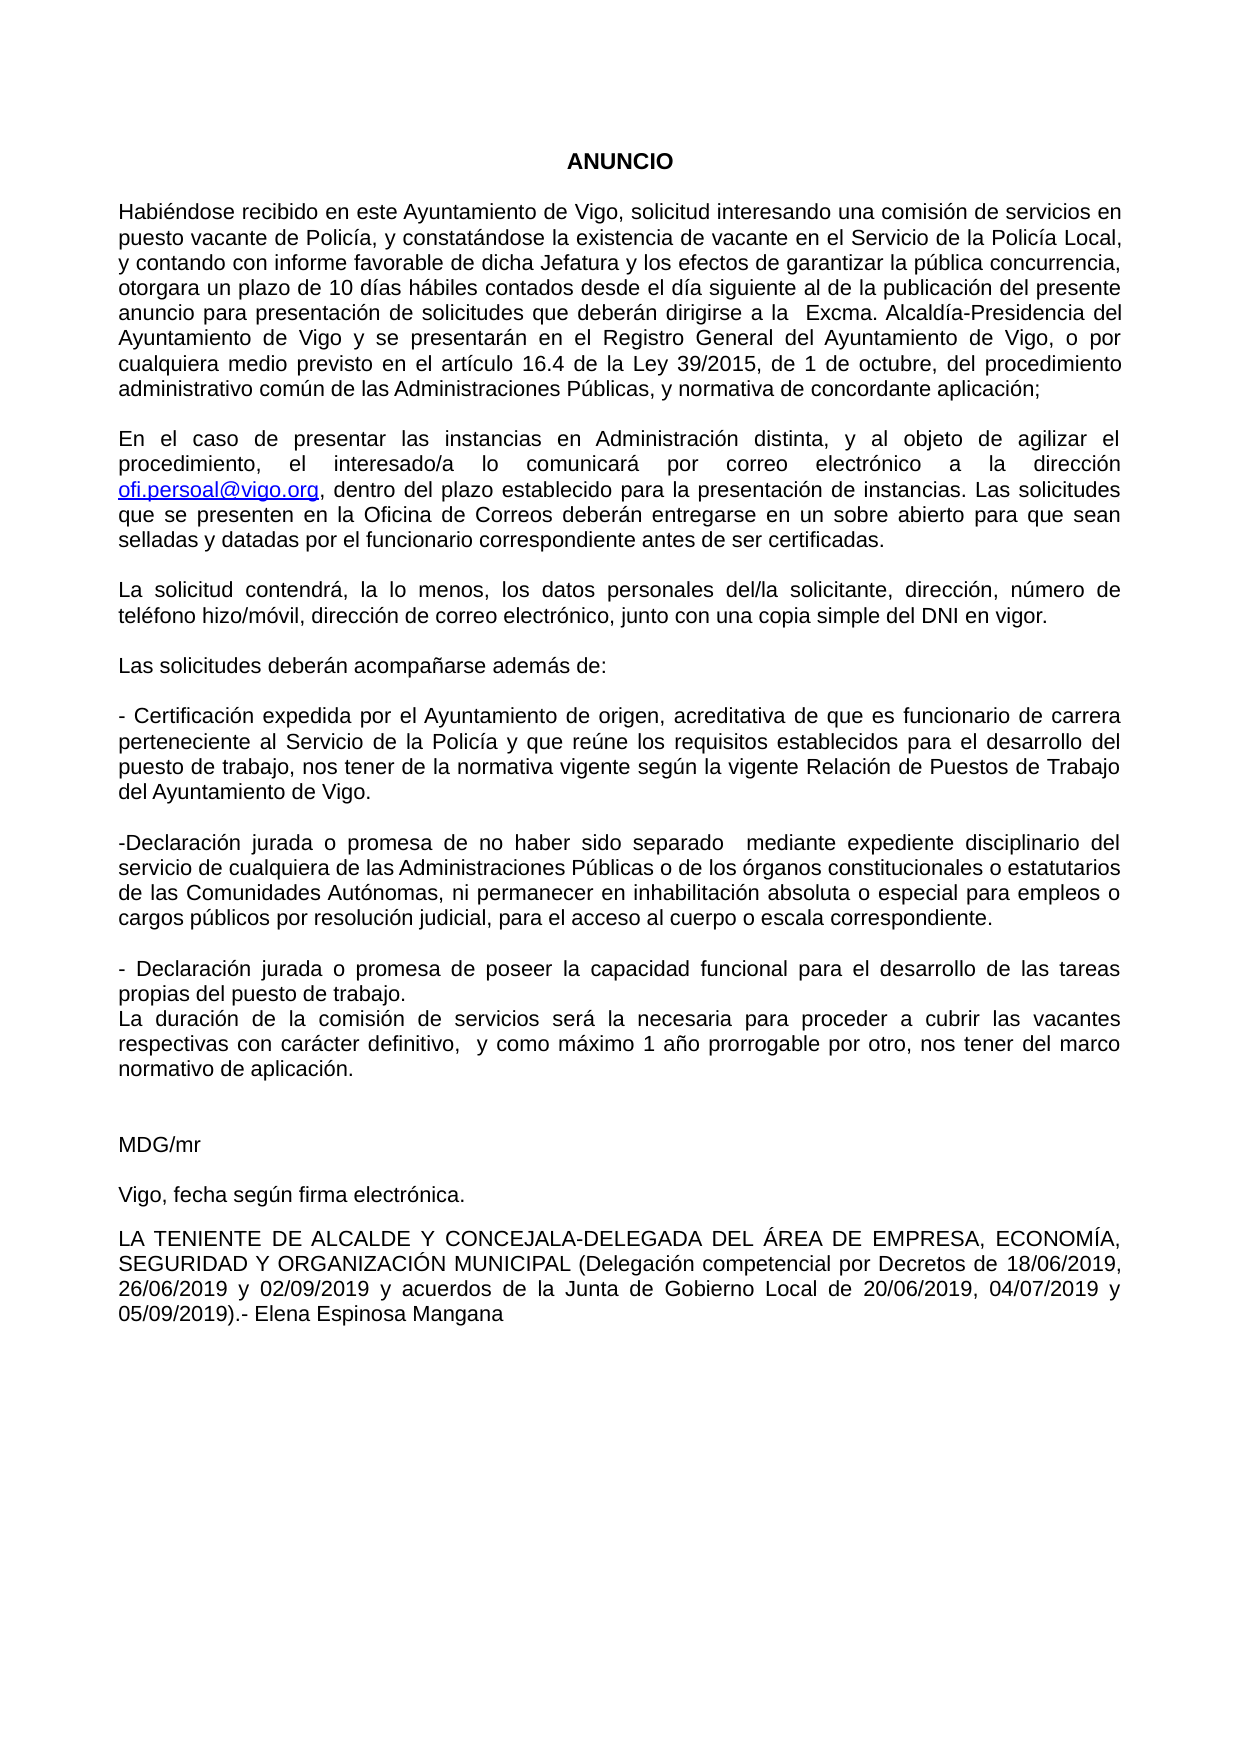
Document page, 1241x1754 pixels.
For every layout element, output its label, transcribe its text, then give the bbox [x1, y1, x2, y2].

text Vigo, fecha según firma electrónica. [118, 1182, 1122, 1207]
text MDG/mr [118, 1132, 1123, 1157]
text La solicitud contendrá, la lo menos, los datos personales del/la solicitante, dirección, número de teléfono hizo/móvil, dirección de correo electrónico, junto con una copia simple del DNI en vigor. [118, 577, 1122, 628]
text LA TENIENTE DE ALCALDE Y CONCEJALA-DELEGADA DEL ÁREA DE EMPRESA, ECONOMÍA, SEGURIDAD Y ORGANIZACIÓN MUNICIPAL (Delegación competencial por Decretos de 18/06/2019, 26/06/2019 y 02/09/2019 y acuerdos de la Junta de Gobierno Local de 20/06/2019, 04/07/2019 y 05/09/2019).- Elena Espinosa Mangana [118, 1226, 1122, 1326]
text En el caso de presentar las instancias en Administración distinta, y al objeto de agilizar el procedimiento, el interesado/a lo comunicará por correo electrónico a la dirección ofi.persoal@vigo.org, dentro del plazo establecido para la presentación de instancias. Las solicitudes que se presenten en la Oficina de Correos deberán entregarse en un sobre abierto para que sean selladas y datadas por el funcionario correspondiente antes de ser certificadas. [118, 426, 1122, 552]
text - Certificación expedida por el Ayuntamiento de origen, acreditativa de que es funcionario de carrera perteneciente al Servicio de la Policía y que reúne los requisitos establecidos para el desarrollo del puesto de trabajo, nos tener de la normativa vigente según la vigente Relación de Puestos de Trabajo del Ayuntamiento de Vigo. [118, 703, 1122, 804]
text -Declaración jurada o promesa de no haber sido separado mediante expediente disciplinario del servicio de cualquiera de las Administraciones Públicas o de los órganos constitucionales o estatutarios de las Comunidades Autónomas, ni permanecer en inhabilitación absoluta o especial para empleos o cargos públicos por resolución judicial, para el acceso al cuerpo o escala correspondiente. [118, 829, 1122, 930]
text Habiéndose recibido en este Ayuntamiento de Vigo, solicitud interesando una comisión de servicios en puesto vacante de Policía, y constatándose la existencia de vacante en el Servicio de la Policía Local, y contando con informe favorable de dicha Jefatura y los efectos de garantizar la pública concurrencia, otorgara un plazo de 10 días hábiles contados desde el día siguiente al de la publicación del presente anuncio para presentación de solicitudes que deberán dirigirse a la Excma. Alcaldía-Presidencia del Ayuntamiento de Vigo y se presentarán en el Registro General del Ayuntamiento de Vigo, o por cualquiera medio previsto en el artículo 16.4 de la Ley 39/2015, de 1 de octubre, del procedimiento administrativo común de las Administraciones Públicas, y normativa de concordante aplicación; [118, 199, 1123, 401]
text Las solicitudes deberán acompañarse además de: [118, 653, 1122, 678]
text - Declaración jurada o promesa de poseer la capacidad funcional para el desarrollo de las tareas propias del puesto de trabajo. [118, 955, 1122, 1006]
text ANUNCIO [118, 148, 1122, 174]
text La duración de la comisión de servicios será la necesaria para proceder a cubrir las vacantes respectivas con carácter definitivo, y como máximo 1 año prorrogable por otro, nos tener del marco normativo de aplicación. [118, 1006, 1122, 1081]
